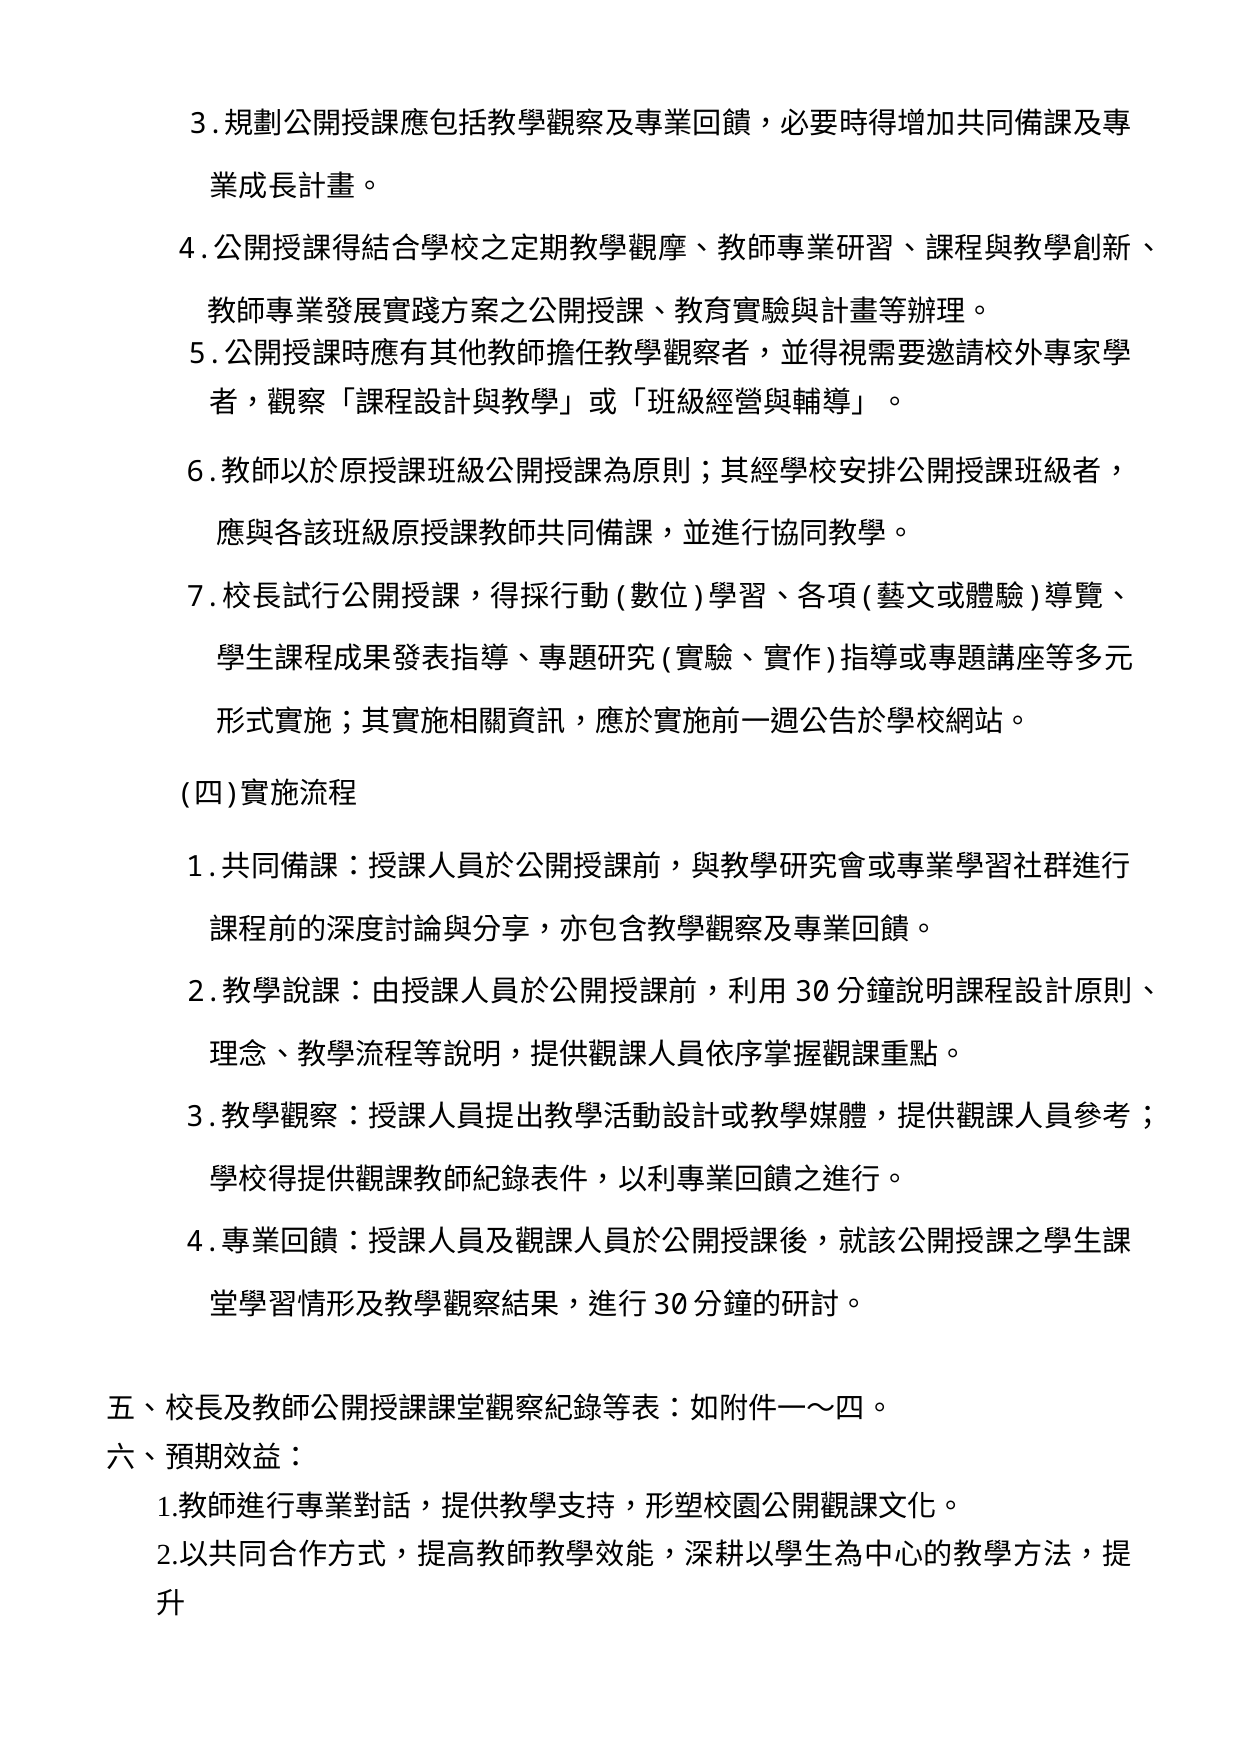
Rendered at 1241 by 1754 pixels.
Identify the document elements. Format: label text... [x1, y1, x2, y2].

text 3.規劃公開授課應包括教學觀察及專業回饋，必要時得增加共同備課及專業成長計畫。 [136, 79, 1134, 204]
text 1.共同備課：授課人員於公開授課前，與教學研究會或專業學習社群進行課程前的深度討論與分享，亦包含教學觀察及專業回饋。 [151, 822, 1134, 947]
text 7.校長試行公開授課，得採行動(數位)學習、各項(藝文或體驗)導覽、學生課程成果發表指導、專題研究(實驗、實作)指導或專題講座等多元形式實施；其實施相關資訊，應於實施前一週公告於學校網站。 [186, 552, 1134, 739]
text 3.教學觀察：授課人員提出教學活動設計或教學媒體，提供觀課人員參考；學校得提供觀課教師紀錄表件，以利專業回饋之進行。 [151, 1072, 1134, 1197]
text 4.公開授課得結合學校之定期教學觀摩、教師專業研習、課程與教學創新、教師專業發展實踐方案之公開授課、教育實驗與計畫等辦理。 [178, 204, 1134, 329]
text 1.教師進行專業對話，提供教學支持，形塑校園公開觀課文化。 [156, 1482, 1134, 1524]
text 六、預期效益： [106, 1433, 1134, 1476]
text 2.以共同合作方式，提高教師教學效能，深耕以學生為中心的教學方法，提升 [156, 1531, 1134, 1621]
text (四)實施流程 [106, 749, 1134, 812]
text 五、校長及教師公開授課課堂觀察紀錄等表：如附件一～四。 [106, 1385, 1134, 1427]
text 2.教學說課：由授課人員於公開授課前，利用30分鐘說明課程設計原則、理念、教學流程等說明，提供觀課人員依序掌握觀課重點。 [151, 947, 1134, 1072]
text 4.專業回饋：授課人員及觀課人員於公開授課後，就該公開授課之學生課堂學習情形及教學觀察結果，進行30分鐘的研討。 [151, 1197, 1134, 1322]
text 5.公開授課時應有其他教師擔任教學觀察者，並得視需要邀請校外專家學者，觀察「課程設計與教學」或「班級經營與輔導」。 [136, 329, 1134, 420]
text 6.教師以於原授課班級公開授課為原則；其經學校安排公開授課班級者，應與各該班級原授課教師共同備課，並進行協同教學。 [186, 427, 1134, 552]
